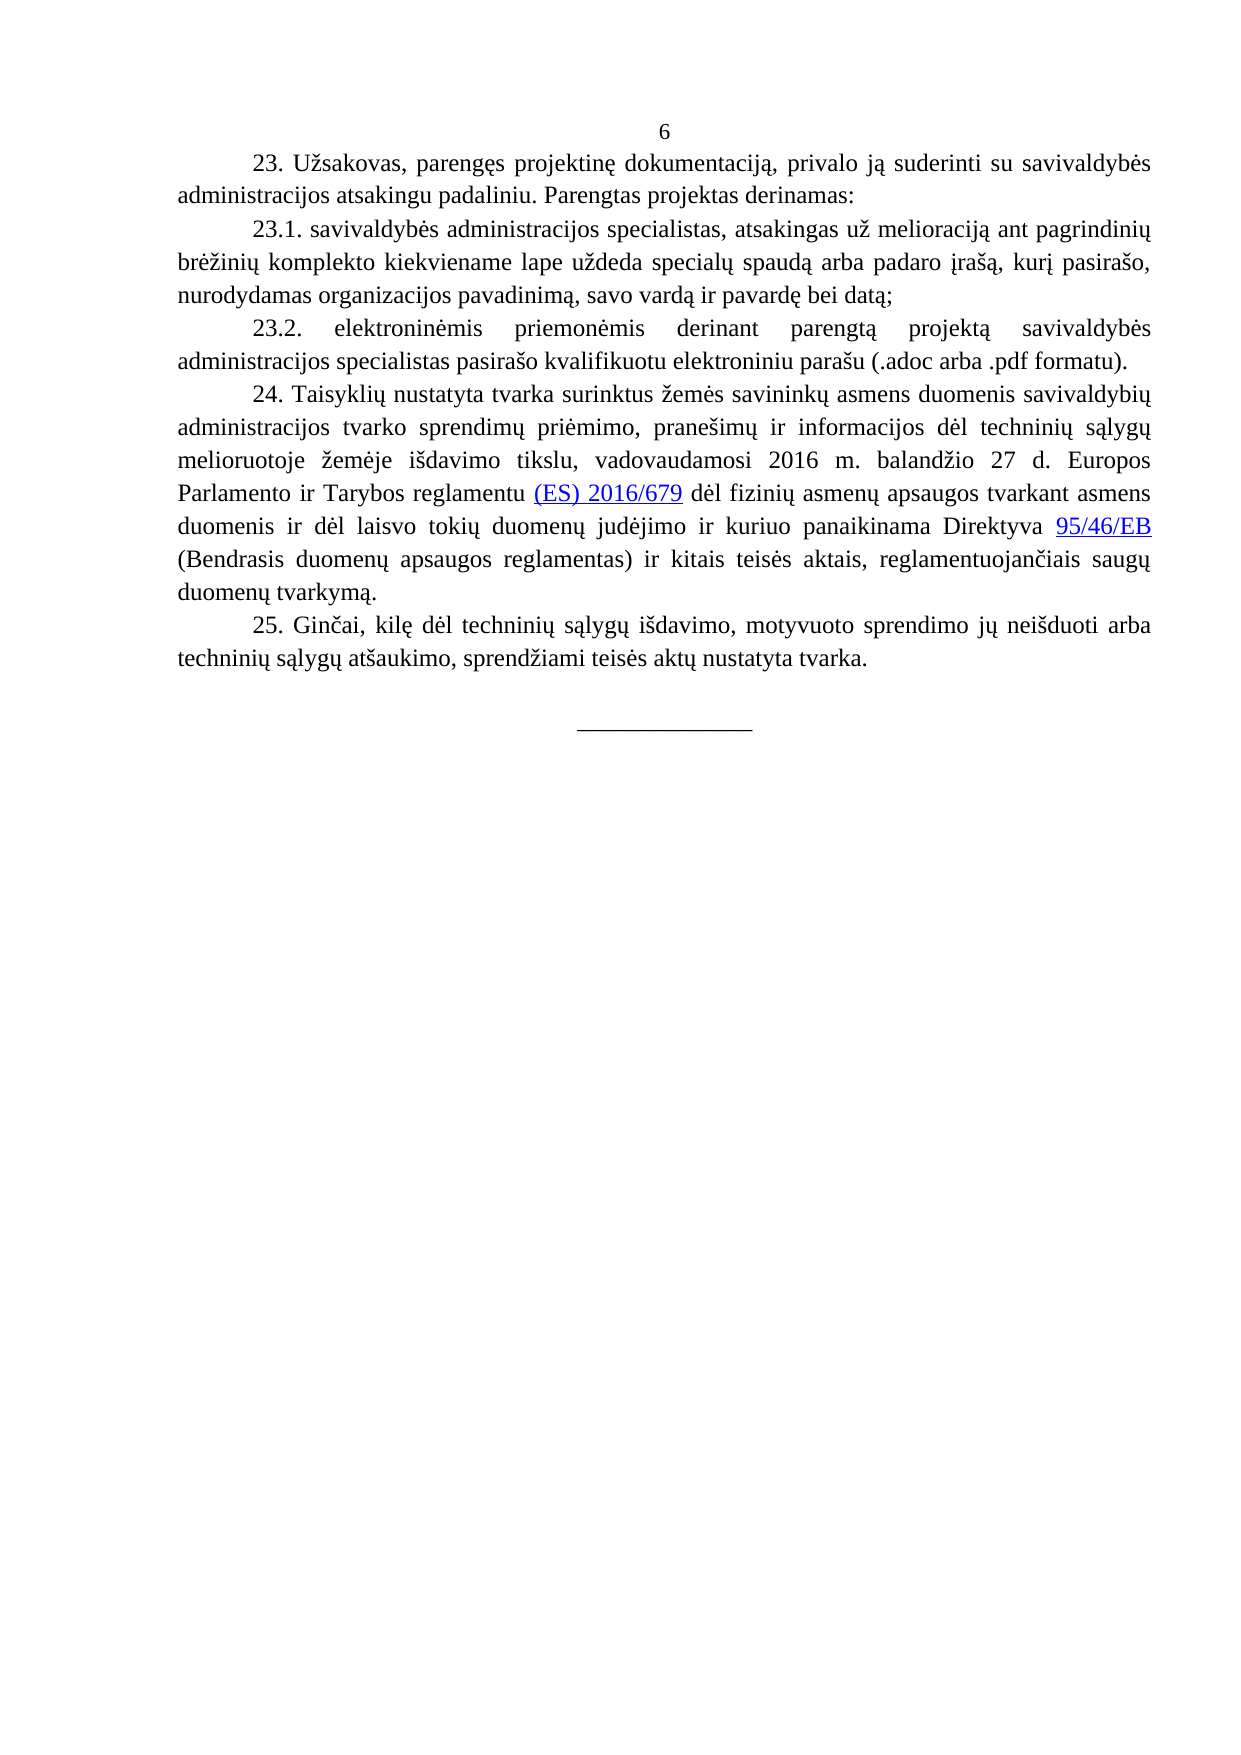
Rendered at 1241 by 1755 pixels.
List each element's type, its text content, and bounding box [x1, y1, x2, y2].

text ______________ [177, 705, 1152, 733]
text 23.2. elektroninėmis priemonėmis derinant parengtą projektą savivaldybės administracijos specialistas pasirašo kvalifikuotu elektroniniu parašu (.adoc arba .pdf formatu). [177, 313, 1152, 374]
text 23. Užsakovas, parengęs projektinę dokumentaciją, privalo ją suderinti su savivaldybės administracijos atsakingu padaliniu. Parengtas projektas derinamas: [177, 148, 1152, 209]
text 24. Taisyklių nustatyta tvarka surinktus žemės savininkų asmens duomenis savivaldybių administracijos tvarko sprendimų priėmimo, pranešimų ir informacijos dėl techninių sąlygų melioruotoje žemėje išdavimo tikslu, vadovaudamosi 2016 m. balandžio 27 d. Europos Parlamento ir Tarybos reglamentu (ES) 2016/679 dėl fizinių asmenų apsaugos tvarkant asmens duomenis ir dėl laisvo tokių duomenų judėjimo ir kuriuo panaikinama Direktyva 95/46/EB (Bendrasis duomenų apsaugos reglamentas) ir kitais teisės aktais, reglamentuojančiais saugų duomenų tvarkymą. [177, 379, 1152, 606]
text 23.1. savivaldybės administracijos specialistas, atsakingas už melioraciją ant pagrindinių brėžinių komplekto kiekviename lape uždeda specialų spaudą arba padaro įrašą, kurį pasirašo, nurodydamas organizacijos pavadinimą, savo vardą ir pavardę bei datą; [177, 214, 1152, 308]
text 25. Ginčai, kilę dėl techninių sąlygų išdavimo, motyvuoto sprendimo jų neišduoti arba techninių sąlygų atšaukimo, sprendžiami teisės aktų nustatyta tvarka. [177, 610, 1152, 672]
